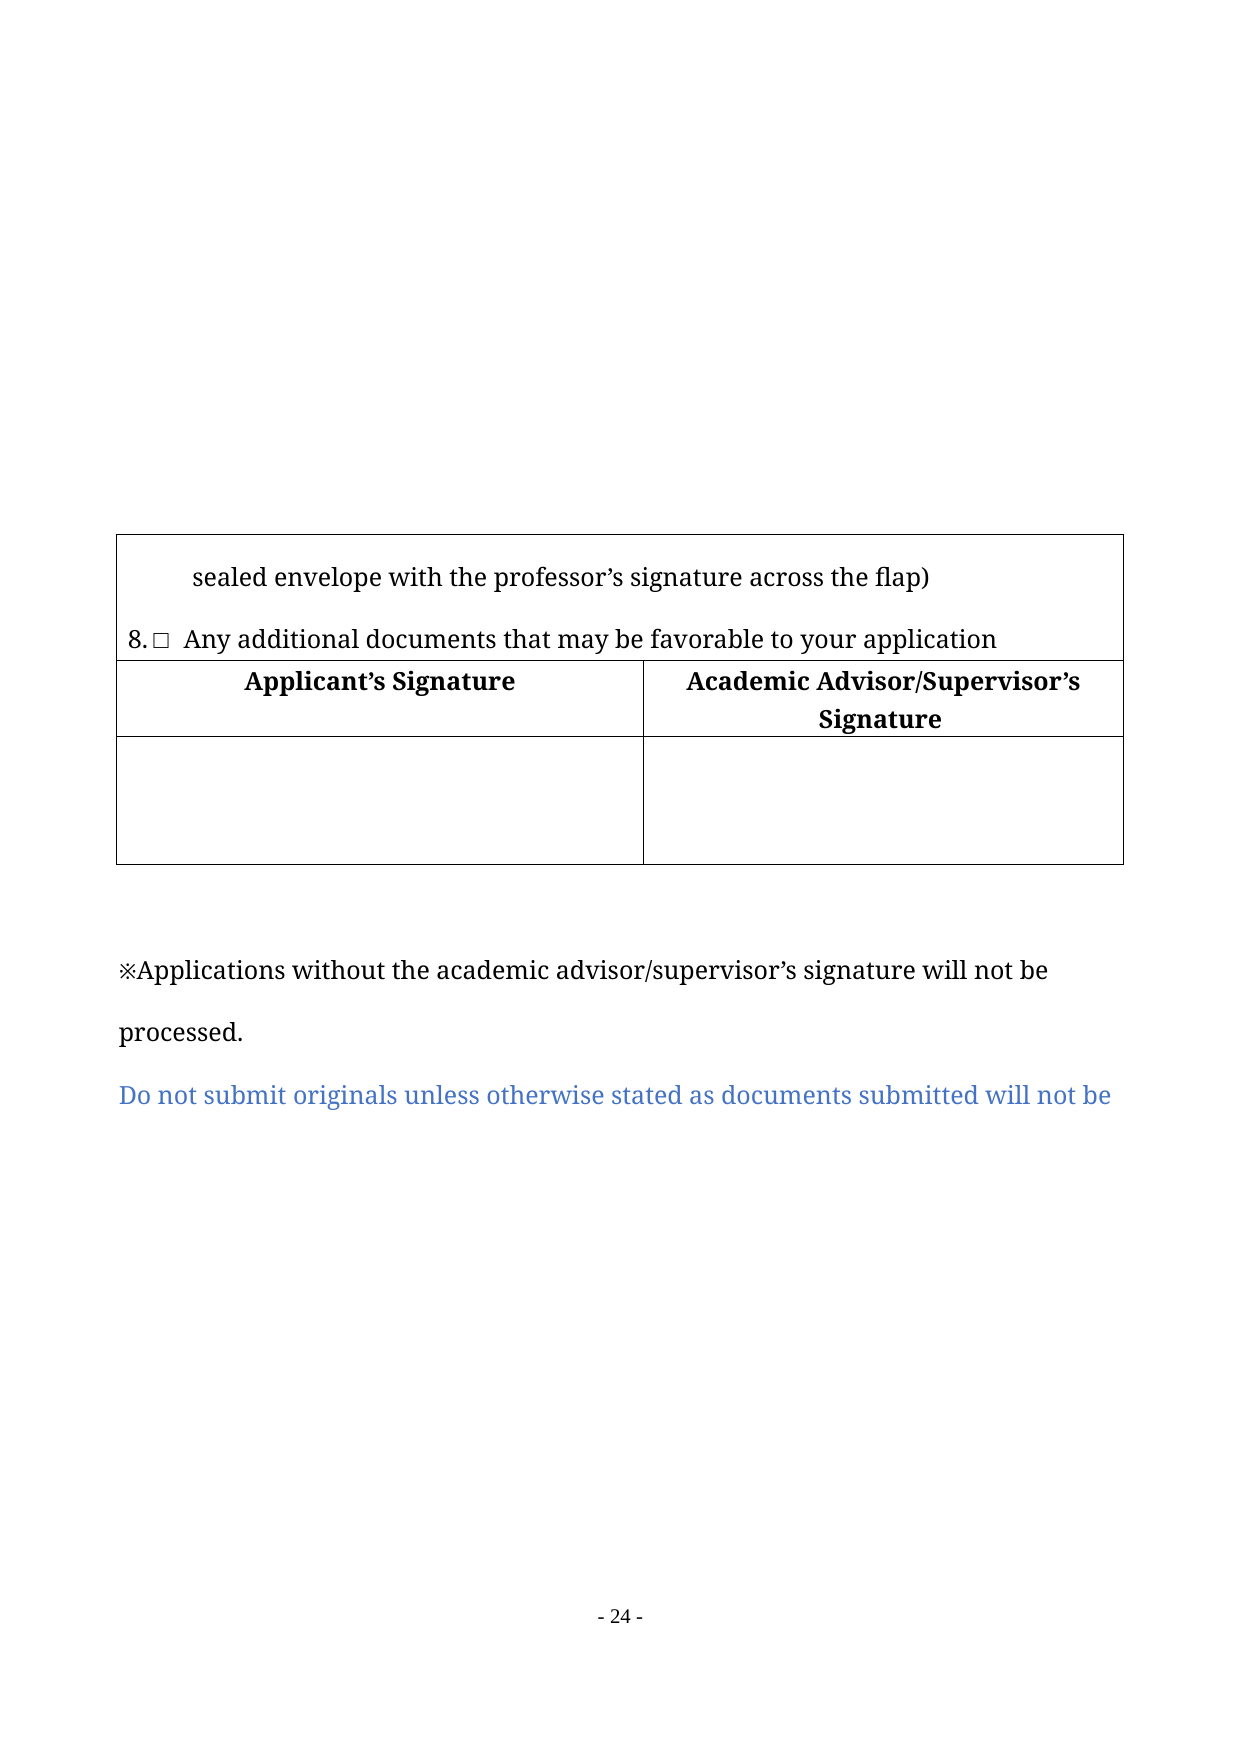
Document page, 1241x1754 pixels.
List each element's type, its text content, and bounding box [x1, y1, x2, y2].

table_cell Academic Advisor/Supervisor’s Signature [644, 661, 1123, 736]
text Do not submit originals unless otherwise stated as documents submitted will not be [118, 1053, 1122, 1115]
text ※Applications without the academic advisor/supervisor’s signature will not be processed. [118, 928, 1122, 1053]
table_cell Applicant’s Signature [117, 661, 643, 736]
table_cell [117, 737, 643, 864]
table_cell [644, 737, 1123, 864]
table_cell sealed envelope with the professor’s signature across the flap) □ Any additional documents that may be favorable to your application [117, 535, 1123, 660]
